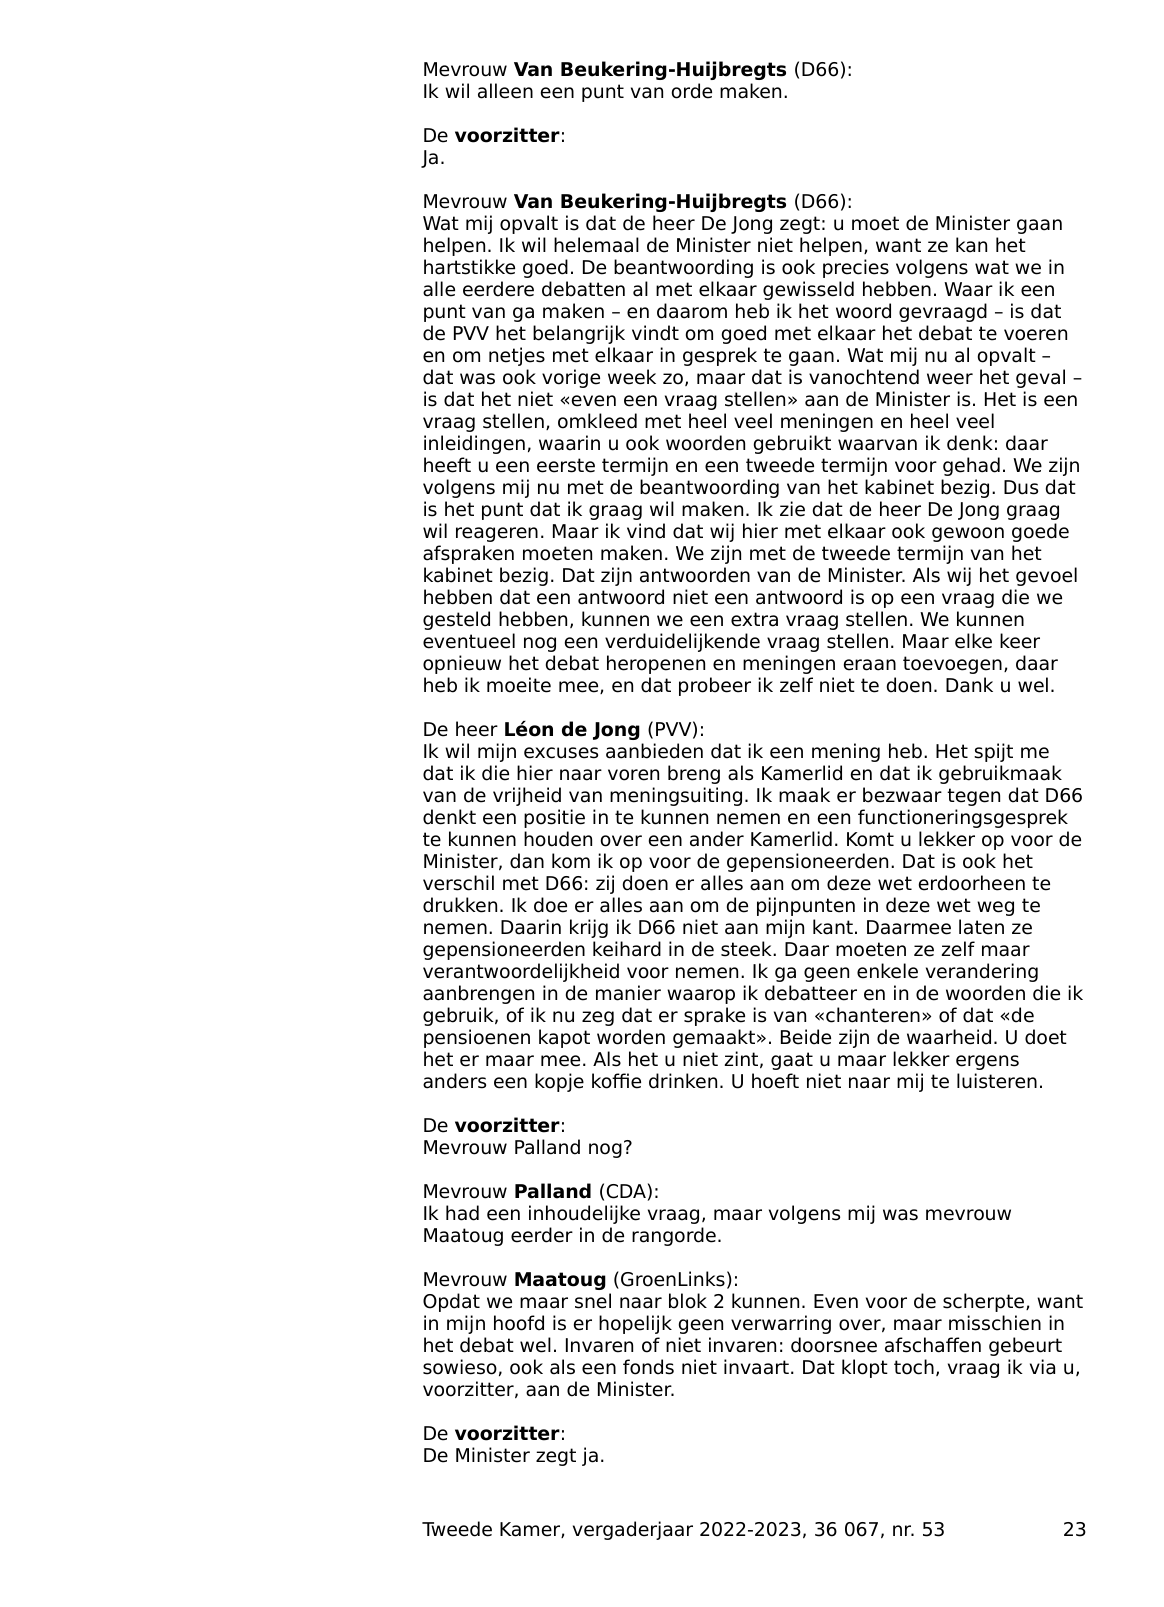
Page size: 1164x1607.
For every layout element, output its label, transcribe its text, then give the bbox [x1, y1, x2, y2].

text De heer Léon de Jong (PVV): [422, 719, 1087, 741]
text Ik wil mijn excuses aanbieden dat ik een mening heb. Het spijt me dat ik die hier naar voren breng als Kamerlid en dat ik gebruikmaak van de vrijheid van meningsuiting. Ik maak er bezwaar tegen dat D66 denkt een positie in te kunnen nemen en een functioneringsgesprek te kunnen houden over een ander Kamerlid. Komt u lekker op voor de Minister, dan kom ik op voor de gepensioneerden. Dat is ook het verschil met D66: zij doen er alles aan om deze wet erdoorheen te drukken. Ik doe er alles aan om de pijnpunten in deze wet weg te nemen. Daarin krijg ik D66 niet aan mijn kant. Daarmee laten ze gepensioneerden keihard in de steek. Daar moeten ze zelf maar verantwoordelijkheid voor nemen. Ik ga geen enkele verandering aanbrengen in de manier waarop ik debatteer en in de woorden die ik gebruik, of ik nu zeg dat er sprake is van «chanteren» of dat «de pensioenen kapot worden gemaakt». Beide zijn de waarheid. U doet het er maar mee. Als het u niet zint, gaat u maar lekker ergens anders een kopje koffie drinken. U hoeft niet naar mij te luisteren. [422, 741, 1087, 1093]
text Mevrouw Palland (CDA): [422, 1181, 1087, 1203]
text De voorzitter: [422, 1115, 1087, 1137]
text Ik wil alleen een punt van orde maken. [422, 81, 1087, 103]
text Mevrouw Maatoug (GroenLinks): [422, 1269, 1087, 1291]
text Mevrouw Van Beukering-Huijbregts (D66): [422, 59, 1087, 81]
text Ik had een inhoudelijke vraag, maar volgens mij was mevrouw Maatoug eerder in de rangorde. [422, 1203, 1087, 1247]
text De voorzitter: [422, 1423, 1087, 1445]
text De voorzitter: [422, 125, 1087, 147]
text Mevrouw Palland nog? [422, 1137, 1087, 1159]
text De Minister zegt ja. [422, 1445, 1087, 1467]
text Mevrouw Van Beukering-Huijbregts (D66): [422, 191, 1087, 213]
text Wat mij opvalt is dat de heer De Jong zegt: u moet de Minister gaan helpen. Ik wil helemaal de Minister niet helpen, want ze kan het hartstikke goed. De beantwoording is ook precies volgens wat we in alle eerdere debatten al met elkaar gewisseld hebben. Waar ik een punt van ga maken – en daarom heb ik het woord gevraagd – is dat de PVV het belangrijk vindt om goed met elkaar het debat te voeren en om netjes met elkaar in gesprek te gaan. Wat mij nu al opvalt – dat was ook vorige week zo, maar dat is vanochtend weer het geval – is dat het niet «even een vraag stellen» aan de Minister is. Het is een vraag stellen, omkleed met heel veel meningen en heel veel inleidingen, waarin u ook woorden gebruikt waarvan ik denk: daar heeft u een eerste termijn en een tweede termijn voor gehad. We zijn volgens mij nu met de beantwoording van het kabinet bezig. Dus dat is het punt dat ik graag wil maken. Ik zie dat de heer De Jong graag wil reageren. Maar ik vind dat wij hier met elkaar ook gewoon goede afspraken moeten maken. We zijn met de tweede termijn van het kabinet bezig. Dat zijn antwoorden van de Minister. Als wij het gevoel hebben dat een antwoord niet een antwoord is op een vraag die we gesteld hebben, kunnen we een extra vraag stellen. We kunnen eventueel nog een verduidelijkende vraag stellen. Maar elke keer opnieuw het debat heropenen en meningen eraan toevoegen, daar heb ik moeite mee, en dat probeer ik zelf niet te doen. Dank u wel. [422, 213, 1087, 697]
text Ja. [422, 147, 1087, 169]
text Opdat we maar snel naar blok 2 kunnen. Even voor de scherpte, want in mijn hoofd is er hopelijk geen verwarring over, maar misschien in het debat wel. Invaren of niet invaren: doorsnee afschaffen gebeurt sowieso, ook als een fonds niet invaart. Dat klopt toch, vraag ik via u, voorzitter, aan de Minister. [422, 1291, 1087, 1401]
